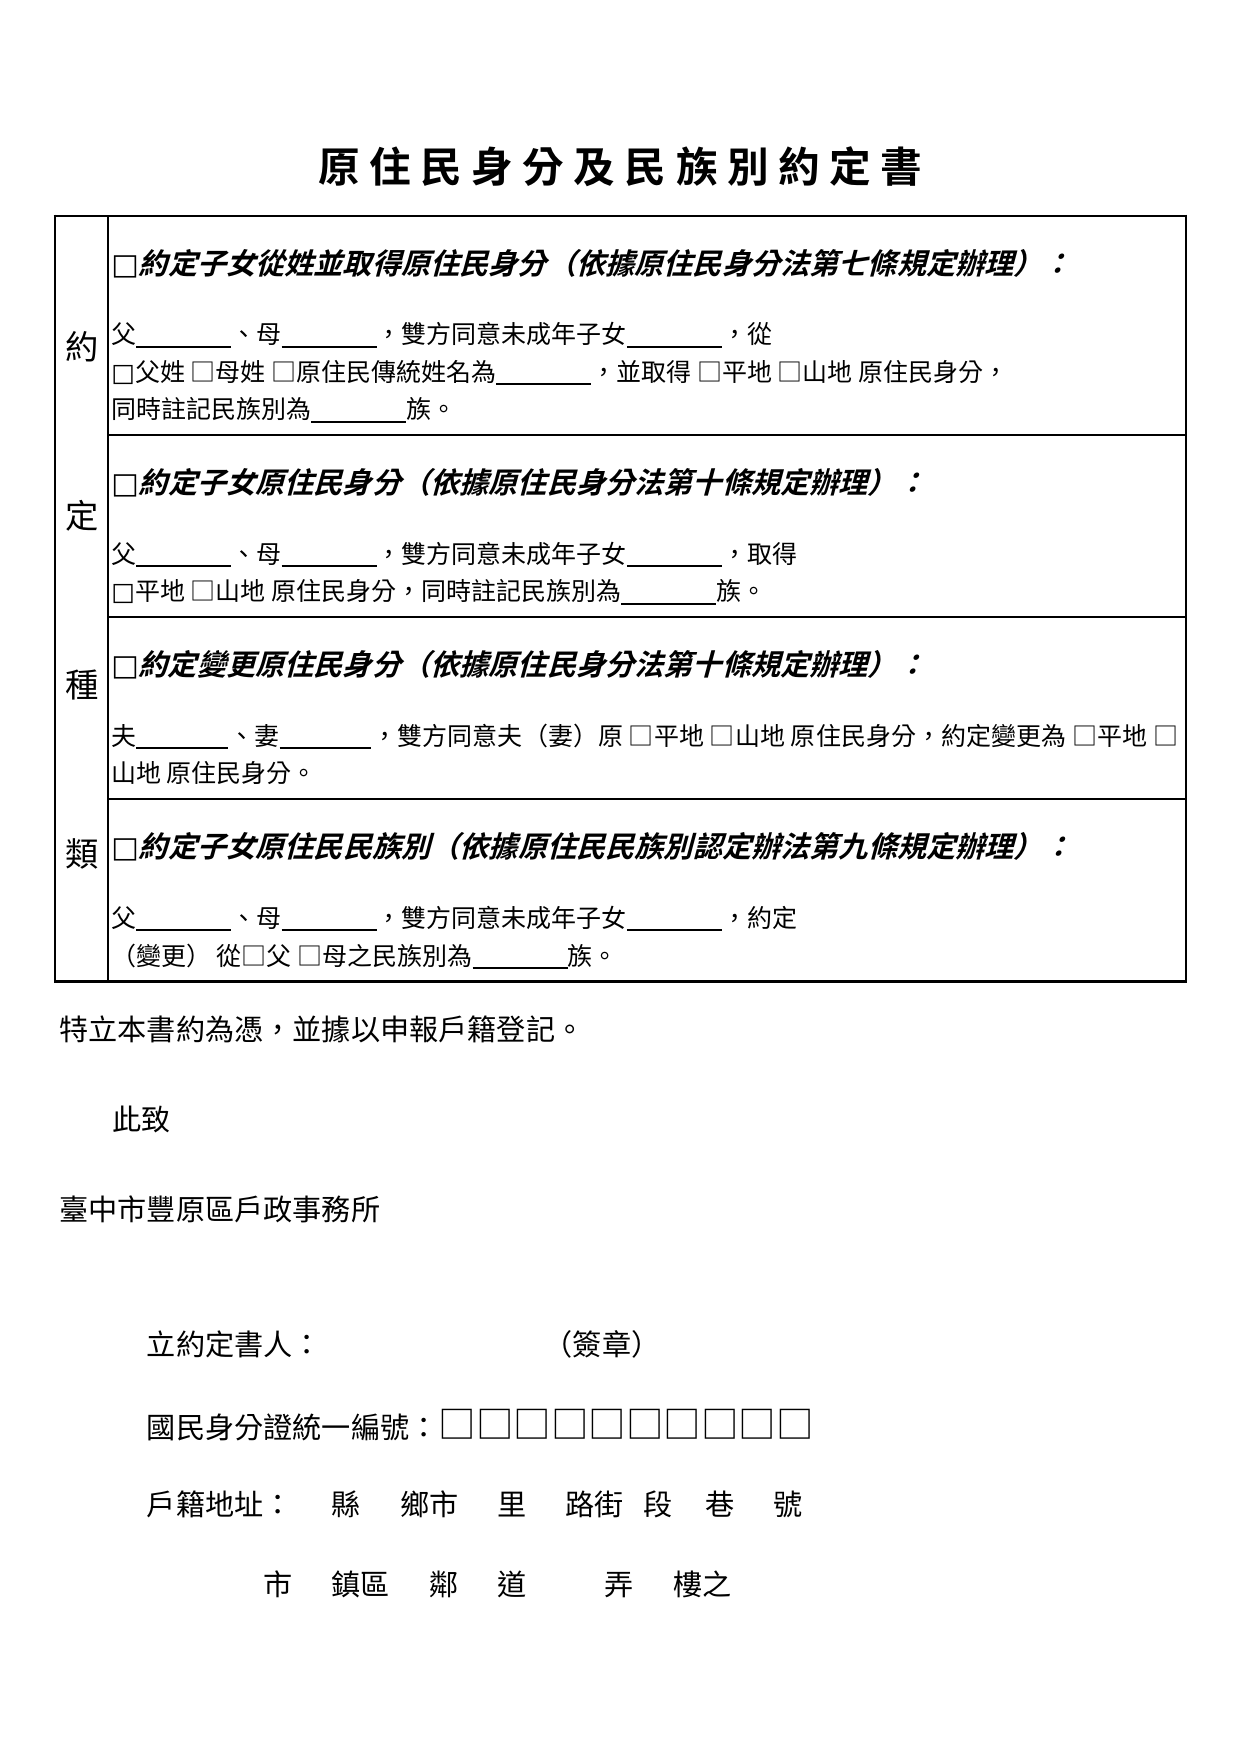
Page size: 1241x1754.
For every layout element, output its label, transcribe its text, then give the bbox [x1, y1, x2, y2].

text 此致 [59, 1080, 1181, 1155]
text 立約定書人： （簽章） [59, 1305, 1181, 1380]
table_header 約 定 種 類 [56, 217, 107, 980]
text 原 住 民 身 分 及 民 族 別 約 定 書 [59, 127, 1181, 202]
table_cell □約定子女原住民民族別（依據原住民民族別認定辦法第九條規定辦理）： 父 、母 ，雙方同意未成年子女 ，約定 （變更） 從□父 □母之民族別為 族。 [109, 800, 1185, 980]
text 臺中市豐原區戶政事務所 [59, 1170, 1181, 1245]
text 特立本書約為憑，並據以申報戶籍登記。 [59, 990, 1181, 1065]
text 國民身分證統一編號：□□□□□□□□□□ [59, 1385, 1181, 1460]
table_cell □約定變更原住民身分（依據原住民身分法第十條規定辦理）： 夫 、妻 ，雙方同意夫（妻）原 □平地 □山地 原住民身分，約定變更為 □平地 □山地 原住民身分。 [109, 618, 1185, 798]
text 市 鎮區 鄰 道 弄 樓之 [59, 1546, 1181, 1621]
table_header □約定子女從姓並取得原住民身分（依據原住民身分法第七條規定辦理）： 父 、母 ，雙方同意未成年子女 ，從 □父姓 □母姓 □原住民傳統姓名為 ，並取得 □平地 □山地 原住民身分， 同時註記民族別為 族。 [109, 217, 1185, 434]
table_cell □約定子女原住民身分（依據原住民身分法第十條規定辦理）： 父 、母 ，雙方同意未成年子女 ，取得 □平地 □山地 原住民身分，同時註記民族別為 族。 [109, 436, 1185, 616]
text 戶籍地址： 縣 鄉市 里 路街 段 巷 號 [59, 1465, 1181, 1540]
